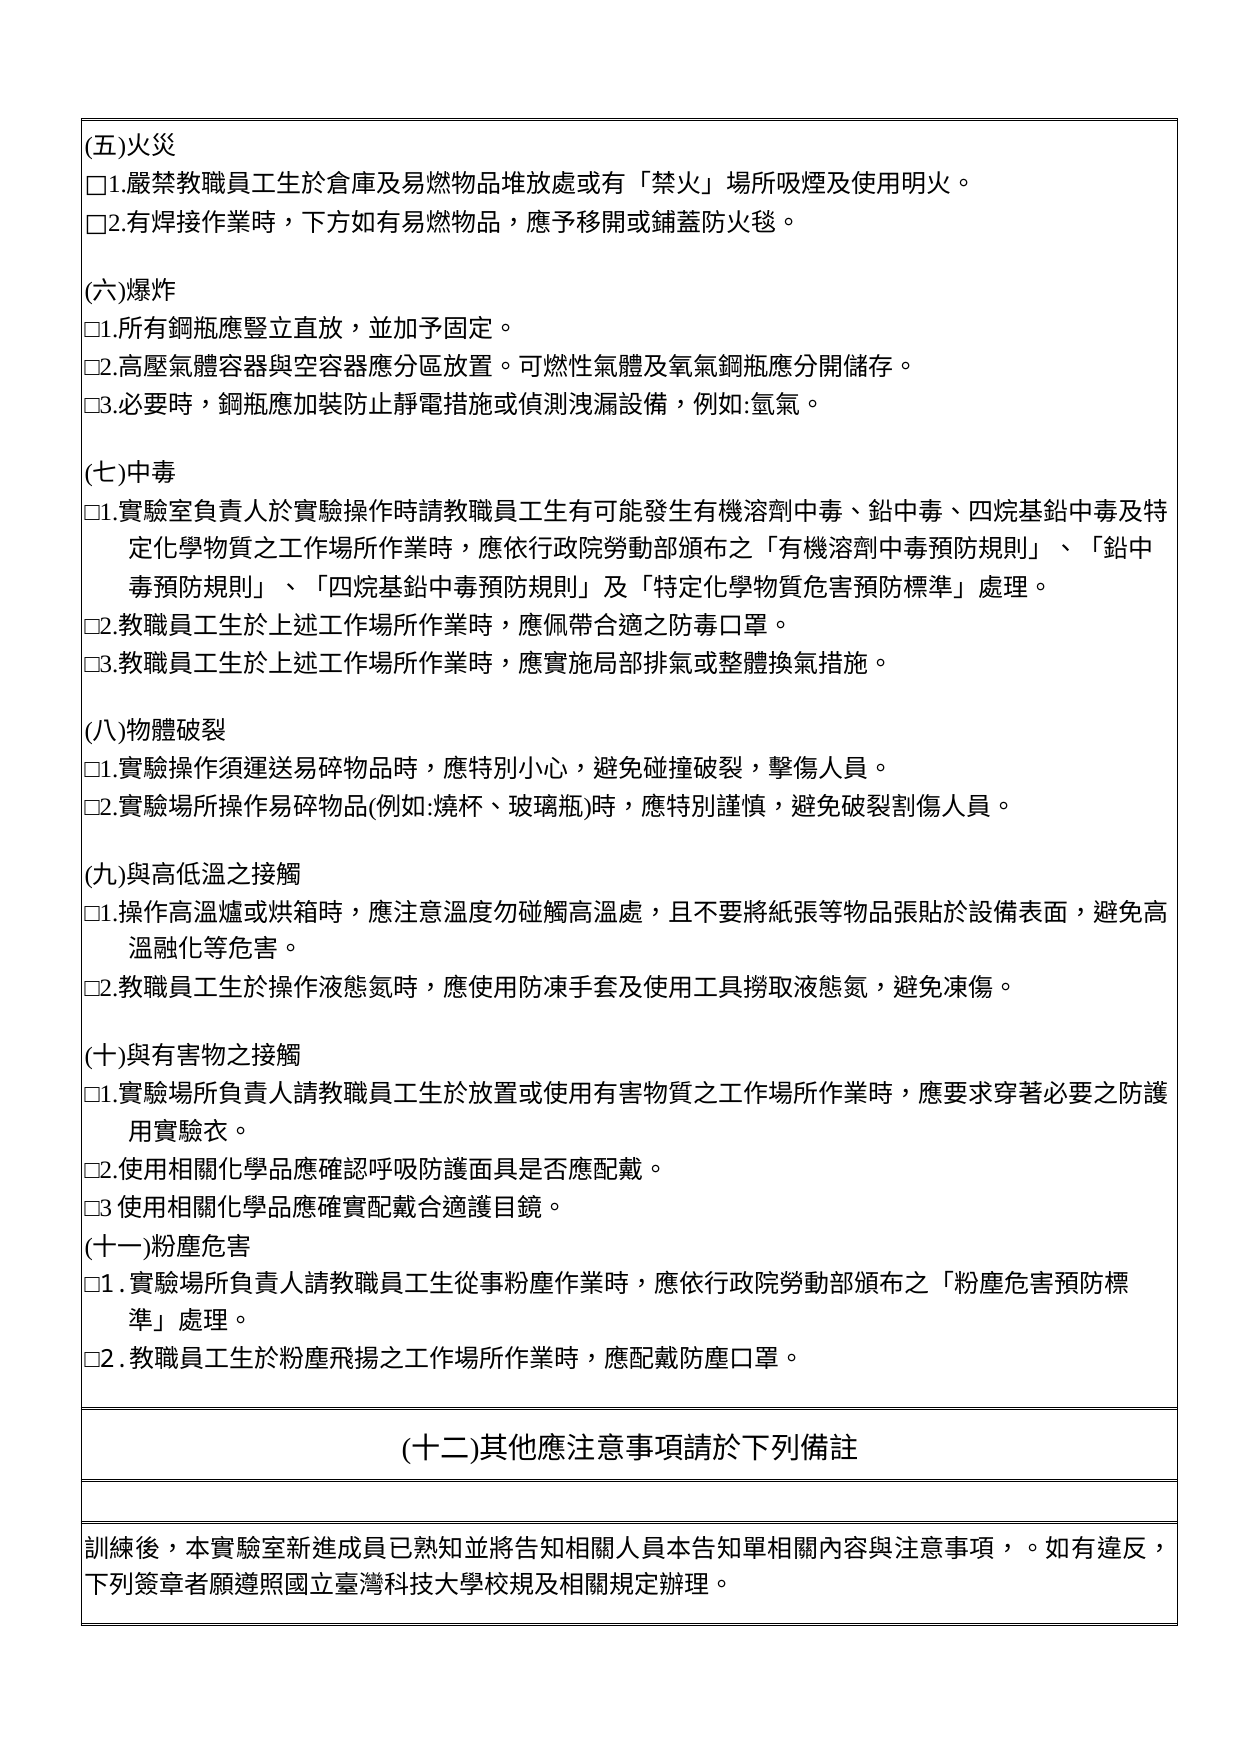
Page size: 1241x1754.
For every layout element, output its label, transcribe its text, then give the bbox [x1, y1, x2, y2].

table_cell (十二)其他應注意事項請於下列備註 [82, 1410, 1177, 1478]
table_cell [82, 1482, 1177, 1521]
table_cell (五)火災 □1.嚴禁教職員工生於倉庫及易燃物品堆放處或有「禁火」場所吸煙及使用明火。 □2.有焊接作業時，下方如有易燃物品，應予移開或鋪蓋防火毯。 (六)爆炸 □1.所有鋼瓶應豎立直放，並加予固定。 □2.高壓氣體容器與空容器應分區放置。可燃性氣體及氧氣鋼瓶應分開儲存。 □3.必要時，鋼瓶應加裝防止靜電措施或偵測洩漏設備，例如:氫氣。 (七)中毒 □1.實驗室負責人於實驗操作時請教職員工生有可能發生有機溶劑中毒、鉛中毒、四烷基鉛中毒及特定化學物質之工作場所作業時，應依行政院勞動部頒布之「有機溶劑中毒預防規則」、「鉛中毒預防規則」、「四烷基鉛中毒預防規則」及「特定化學物質危害預防標準」處理。 □2.教職員工生於上述工作場所作業時，應佩帶合適之防毒口罩。 □3.教職員工生於上述工作場所作業時，應實施局部排氣或整體換氣措施。 (八)物體破裂 □1.實驗操作須運送易碎物品時，應特別小心，避免碰撞破裂，擊傷人員。 □2.實驗場所操作易碎物品(例如:燒杯、玻璃瓶)時，應特別謹慎，避免破裂割傷人員。 (九)與高低溫之接觸 □1.操作高溫爐或烘箱時，應注意溫度勿碰觸高溫處，且不要將紙張等物品張貼於設備表面，避免高溫融化等危害。 □2.教職員工生於操作液態氮時，應使用防凍手套及使用工具撈取液態氮，避免凍傷。 (十)與有害物之接觸 □1.實驗場所負責人請教職員工生於放置或使用有害物質之工作場所作業時，應要求穿著必要之防護用實驗衣。 □2.使用相關化學品應確認呼吸防護面具是否應配戴。 □3使用相關化學品應確實配戴合適護目鏡。 (十一)粉塵危害 □1.實驗場所負責人請教職員工生從事粉塵作業時，應依行政院勞動部頒布之「粉塵危害預防標準」處理。 □2.教職員工生於粉塵飛揚之工作場所作業時，應配戴防塵口罩。 [82, 121, 1177, 1407]
table_cell 訓練後，本實驗室新進成員已熟知並將告知相關人員本告知單相關內容與注意事項，。如有違反，下列簽章者願遵照國立臺灣科技大學校規及相關規定辦理。 [82, 1524, 1177, 1622]
